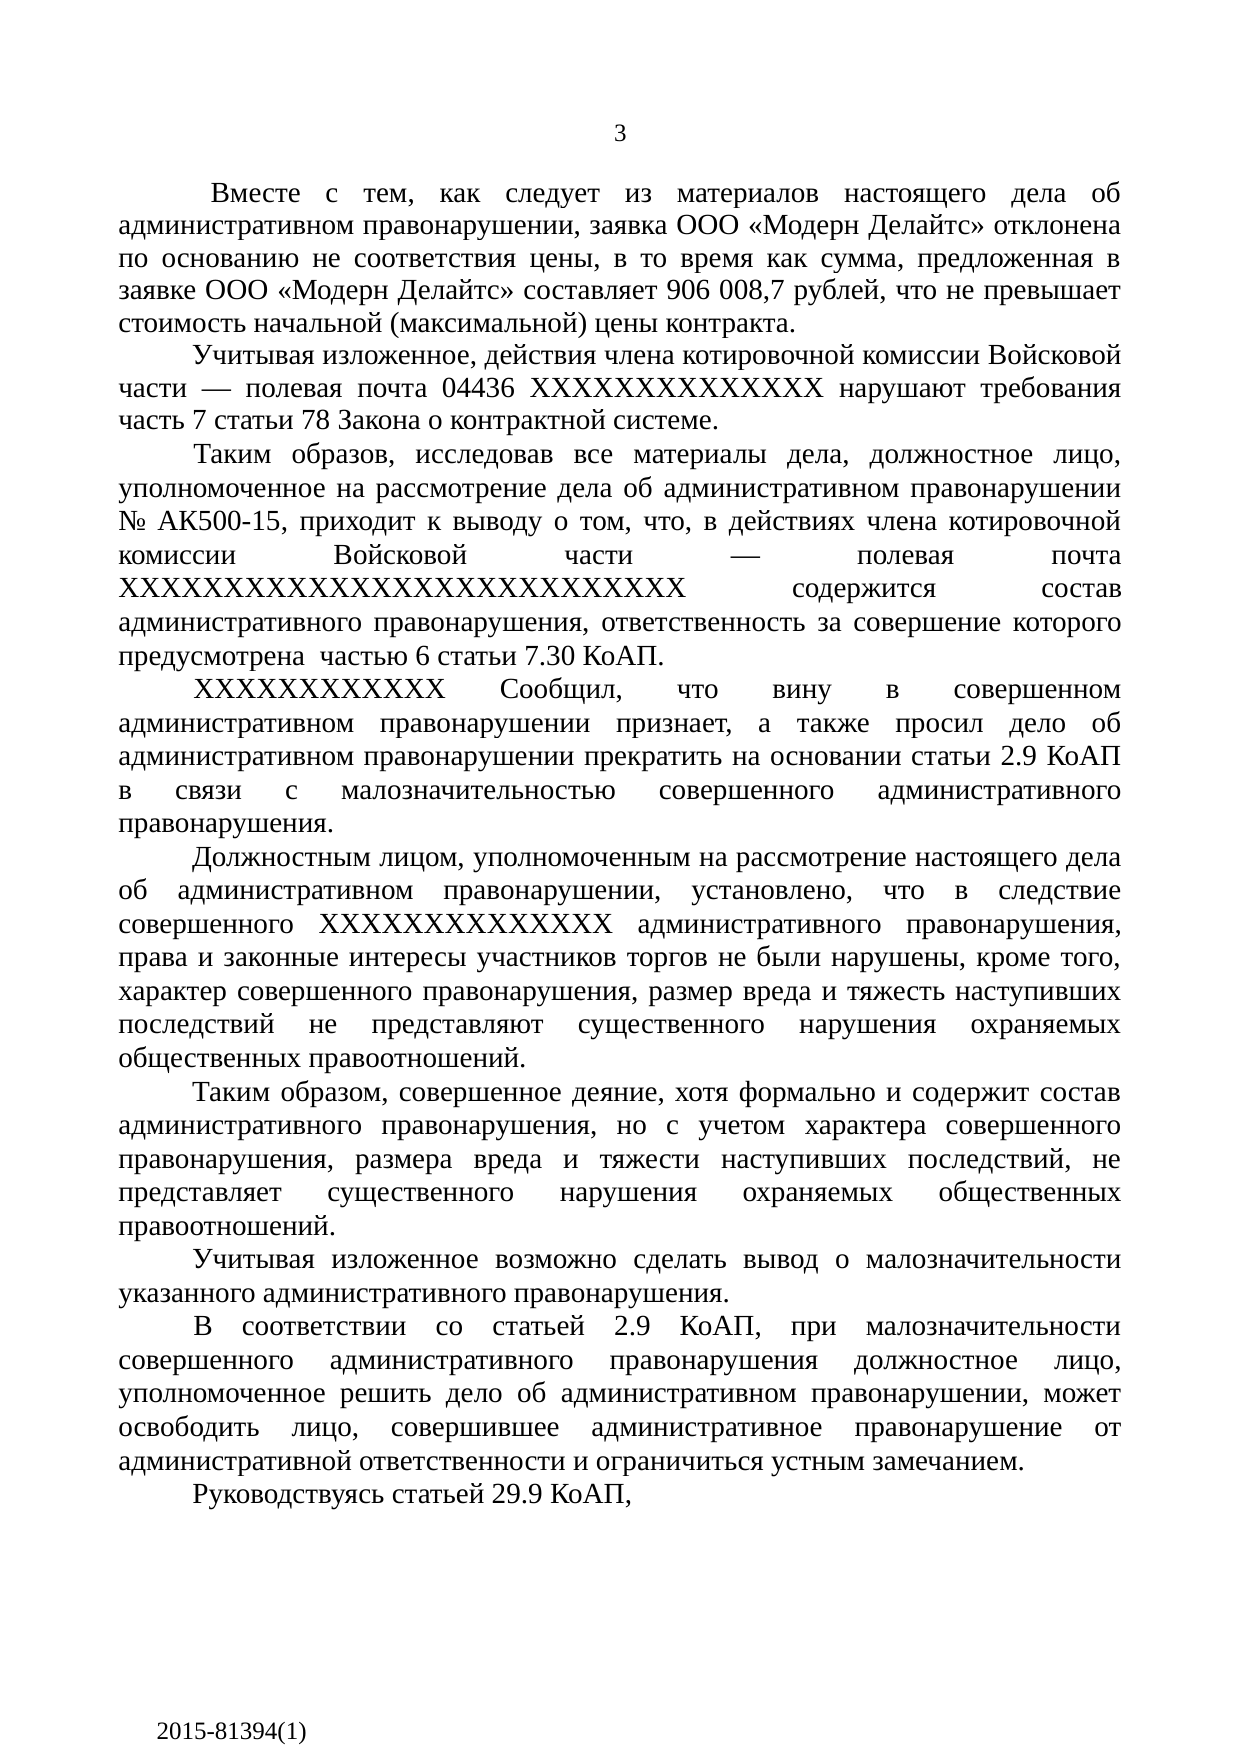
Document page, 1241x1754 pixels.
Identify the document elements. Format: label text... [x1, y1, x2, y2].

text Руководствуясь статьей 29.9 КоАП, [118, 1476, 1122, 1510]
text Учитывая изложенное возможно сделать вывод о малозначительности указанного административного правонарушения. [118, 1241, 1122, 1308]
text XXXXXXXXXXXX Сообщил, что вину в совершенном административном правонарушении признает, а также просил дело об административном правонарушении прекратить на основании статьи 2.9 КоАП в связи с малозначительностью совершенного административного правонарушения. [118, 671, 1122, 839]
text Таким образом, совершенное деяние, хотя формально и содержит состав административного правонарушения, но с учетом характера совершенного правонарушения, размера вреда и тяжести наступивших последствий, не представляет существенного нарушения охраняемых общественных правоотношений. [118, 1074, 1122, 1241]
text Учитывая изложенное, действия члена котировочной комиссии Войсковой части — полевая почта 04436 XXXXXXXXXXXXXX нарушают требования часть 7 статьи 78 Закона о контрактной системе. [118, 339, 1122, 436]
text Вместе с тем, как следует из материалов настоящего дела об административном правонарушении, заявка ООО «Модерн Делайтс» отклонена по основанию не соответствия цены, в то время как сумма, предложенная в заявке ООО «Модерн Делайтс» составляет 906 008,7 рублей, что не превышает стоимость начальной (максимальной) цены контракта. [118, 176, 1122, 339]
text Должностным лицом, уполномоченным на рассмотрение настоящего дела об административном правонарушении, установлено, что в следствие совершенного XXXXXXXXXXXXXX административного правонарушения, права и законные интересы участников торгов не были нарушены, кроме того, характер совершенного правонарушения, размер вреда и тяжесть наступивших последствий не представляют существенного нарушения охраняемых общественных правоотношений. [118, 839, 1122, 1074]
text Таким образов, исследовав все материалы дела, должностное лицо, уполномоченное на рассмотрение дела об административном правонарушении № АК500-15, приходит к выводу о том, что, в действиях члена котировочной комиссии Войсковой части — полевая почта XXXXXXXXXXXXXXXXXXXXXXXXXXX содержится состав административного правонарушения, ответственность за совершение которого предусмотрена частью 6 статьи 7.30 КоАП. [118, 436, 1122, 671]
text В соответствии со статьей 2.9 КоАП, при малозначительности совершенного административного правонарушения должностное лицо, уполномоченное решить дело об административном правонарушении, может освободить лицо, совершившее административное правонарушение от административной ответственности и ограничиться устным замечанием. [118, 1308, 1122, 1476]
